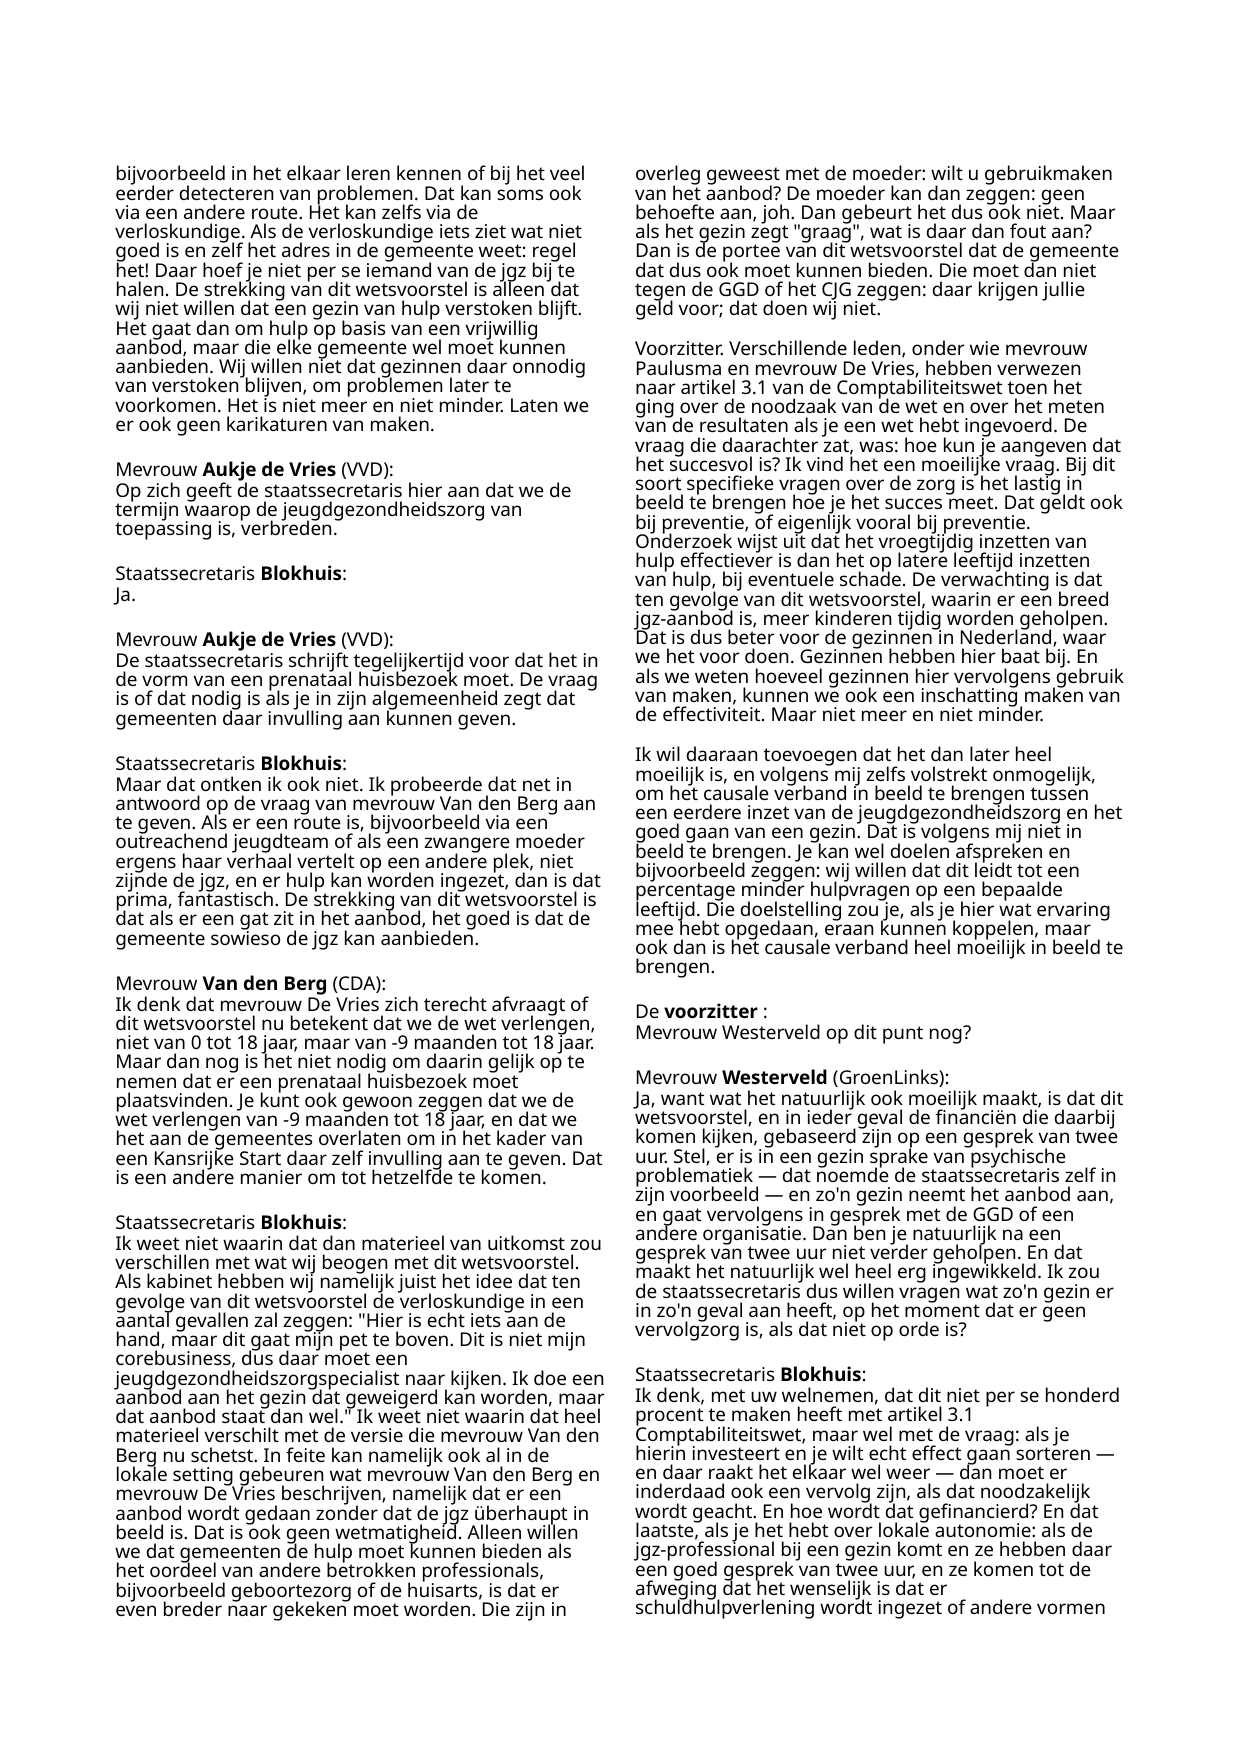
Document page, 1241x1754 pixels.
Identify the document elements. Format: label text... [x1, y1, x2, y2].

text De voorzitter : [635, 998, 1125, 1024]
text Ja, want wat het natuurlijk ook moeilijk maakt, is dat dit wetsvoorstel, en in ieder geval de financiën die daarbij komen kijken, gebaseerd zijn op een gesprek van twee uur. Stel, er is in een gezin sprake van psychische problematiek — dat noemde de staatssecretaris zelf in zijn voorbeeld — en zo'n gezin neemt het aanbod aan, en gaat vervolgens in gesprek met de GGD of een andere organisatie. Dan ben je natuurlijk na een gesprek van twee uur niet verder geholpen. En dat maakt het natuurlijk wel heel erg ingewikkeld. Ik zou de staatssecretaris dus willen vragen wat zo'n gezin er in zo'n geval aan heeft, op het moment dat er geen vervolgzorg is, als dat niet op orde is? [635, 1090, 1125, 1341]
text Staatssecretaris Blokhuis: [115, 1209, 605, 1235]
text Ik weet niet waarin dat dan materieel van uitkomst zou verschillen met wat wij beogen met dit wetsvoorstel. Als kabinet hebben wij namelijk juist het idee dat ten gevolge van dit wetsvoorstel de verloskundige in een aantal gevallen zal zeggen: "Hier is echt iets aan de hand, maar dit gaat mijn pet te boven. Dit is niet mijn corebusiness, dus daar moet een jeugdgezondheidszorgspecialist naar kijken. Ik doe een aanbod aan het gezin dat geweigerd kan worden, maar dat aanbod staat dan wel." Ik weet niet waarin dat heel materieel verschilt met de versie die mevrouw Van den Berg nu schetst. In feite kan namelijk ook al in de lokale setting gebeuren wat mevrouw Van den Berg en mevrouw De Vries beschrijven, namelijk dat er een aanbod wordt gedaan zonder dat de jgz überhaupt in beeld is. Dat is ook geen wetmatigheid. Alleen willen we dat gemeenten de hulp moet kunnen bieden als het oordeel van andere betrokken professionals, bijvoorbeeld geboortezorg of de huisarts, is dat er even breder naar gekeken moet worden. Die zijn in [115, 1235, 605, 1620]
text Mevrouw Westerveld (GroenLinks): [635, 1064, 1125, 1090]
text bijvoorbeeld in het elkaar leren kennen of bij het veel eerder detecteren van problemen. Dat kan soms ook via een andere route. Het kan zelfs via de verloskundige. Als de verloskundige iets ziet wat niet goed is en zelf het adres in de gemeente weet: regel het! Daar hoef je niet per se iemand van de jgz bij te halen. De strekking van dit wetsvoorstel is alleen dat wij niet willen dat een gezin van hulp verstoken blijft. Het gaat dan om hulp op basis van een vrijwillig aanbod, maar die elke gemeente wel moet kunnen aanbieden. Wij willen niet dat gezinnen daar onnodig van verstoken blijven, om problemen later te voorkomen. Het is niet meer en niet minder. Laten we er ook geen karikaturen van maken. [115, 165, 605, 435]
text Mevrouw Van den Berg (CDA): [115, 970, 605, 996]
text Voorzitter. Verschillende leden, onder wie mevrouw Paulusma en mevrouw De Vries, hebben verwezen naar artikel 3.1 van de Comptabiliteitswet toen het ging over de noodzaak van de wet en over het meten van de resultaten als je een wet hebt ingevoerd. De vraag die daarachter zat, was: hoe kun je aangeven dat het succesvol is? Ik vind het een moeilijke vraag. Bij dit soort specifieke vragen over de zorg is het lastig in beeld te brengen hoe je het succes meet. Dat geldt ook bij preventie, of eigenlijk vooral bij preventie. Onderzoek wijst uit dat het vroegtijdig inzetten van hulp effectiever is dan het op latere leeftijd inzetten van hulp, bij eventuele schade. De verwachting is dat ten gevolge van dit wetsvoorstel, waarin er een breed jgz-aanbod is, meer kinderen tijdig worden geholpen. Dat is dus beter voor de gezinnen in Nederland, waar we het voor doen. Gezinnen hebben hier baat bij. En als we weten hoeveel gezinnen hier vervolgens gebruik van maken, kunnen we ook een inschatting maken van de effectiviteit. Maar niet meer en niet minder. [635, 340, 1125, 726]
text Ik wil daaraan toevoegen dat het dan later heel moeilijk is, en volgens mij zelfs volstrekt onmogelijk, om het causale verband in beeld te brengen tussen een eerdere inzet van de jeugdgezondheidszorg en het goed gaan van een gezin. Dat is volgens mij niet in beeld te brengen. Je kan wel doelen afspreken en bijvoorbeeld zeggen: wij willen dat dit leidt tot een percentage minder hulpvragen op een bepaalde leeftijd. Die doelstelling zou je, als je hier wat ervaring mee hebt opgedaan, eraan kunnen koppelen, maar ook dan is het causale verband heel moeilijk in beeld te brengen. [635, 746, 1125, 978]
text overleg geweest met de moeder: wilt u gebruikmaken van het aanbod? De moeder kan dan zeggen: geen behoefte aan, joh. Dan gebeurt het dus ook niet. Maar als het gezin zegt "graag", wat is daar dan fout aan? Dan is de portee van dit wetsvoorstel dat de gemeente dat dus ook moet kunnen bieden. Die moet dan niet tegen de GGD of het CJG zeggen: daar krijgen jullie geld voor; dat doen wij niet. [635, 165, 1125, 319]
text Mevrouw Aukje de Vries (VVD): [115, 456, 605, 482]
text De staatssecretaris schrijft tegelijkertijd voor dat het in de vorm van een prenataal huisbezoek moet. De vraag is of dat nodig is als je in zijn algemeenheid zegt dat gemeenten daar invulling aan kunnen geven. [115, 652, 605, 729]
text Op zich geeft de staatssecretaris hier aan dat we de termijn waarop de jeugdgezondheidszorg van toepassing is, verbreden. [115, 482, 605, 539]
text Mevrouw Aukje de Vries (VVD): [115, 626, 605, 652]
text Staatssecretaris Blokhuis: [115, 750, 605, 776]
text Mevrouw Westerveld op dit punt nog? [635, 1024, 1125, 1043]
text Staatssecretaris Blokhuis: [115, 560, 605, 586]
text Maar dat ontken ik ook niet. Ik probeerde dat net in antwoord op de vraag van mevrouw Van den Berg aan te geven. Als er een route is, bijvoorbeeld via een outreachend jeugdteam of als een zwangere moeder ergens haar verhaal vertelt op een andere plek, niet zijnde de jgz, en er hulp kan worden ingezet, dan is dat prima, fantastisch. De strekking van dit wetsvoorstel is dat als er een gat zit in het aanbod, het goed is dat de gemeente sowieso de jgz kan aanbieden. [115, 776, 605, 949]
text Staatssecretaris Blokhuis: [635, 1361, 1125, 1387]
text Ik denk, met uw welnemen, dat dit niet per se honderd procent te maken heeft met artikel 3.1 Comptabiliteitswet, maar wel met de vraag: als je hierin investeert en je wilt echt effect gaan sorteren — en daar raakt het elkaar wel weer — dan moet er inderdaad ook een vervolg zijn, als dat noodzakelijk wordt geacht. En hoe wordt dat gefinancierd? En dat laatste, als je het hebt over lokale autonomie: als de jgz-professional bij een gezin komt en ze hebben daar een goed gesprek van twee uur, en ze komen tot de afweging dat het wenselijk is dat er schuldhulpverlening wordt ingezet of andere vormen [635, 1387, 1125, 1618]
text Ik denk dat mevrouw De Vries zich terecht afvraagt of dit wetsvoorstel nu betekent dat we de wet verlengen, niet van 0 tot 18 jaar, maar van -9 maanden tot 18 jaar. Maar dan nog is het niet nodig om daarin gelijk op te nemen dat er een prenataal huisbezoek moet plaatsvinden. Je kunt ook gewoon zeggen dat we de wet verlengen van -9 maanden tot 18 jaar, en dat we het aan de gemeentes overlaten om in het kader van een Kansrijke Start daar zelf invulling aan te geven. Dat is een andere manier om tot hetzelfde te komen. [115, 996, 605, 1188]
text Ja. [115, 586, 605, 605]
